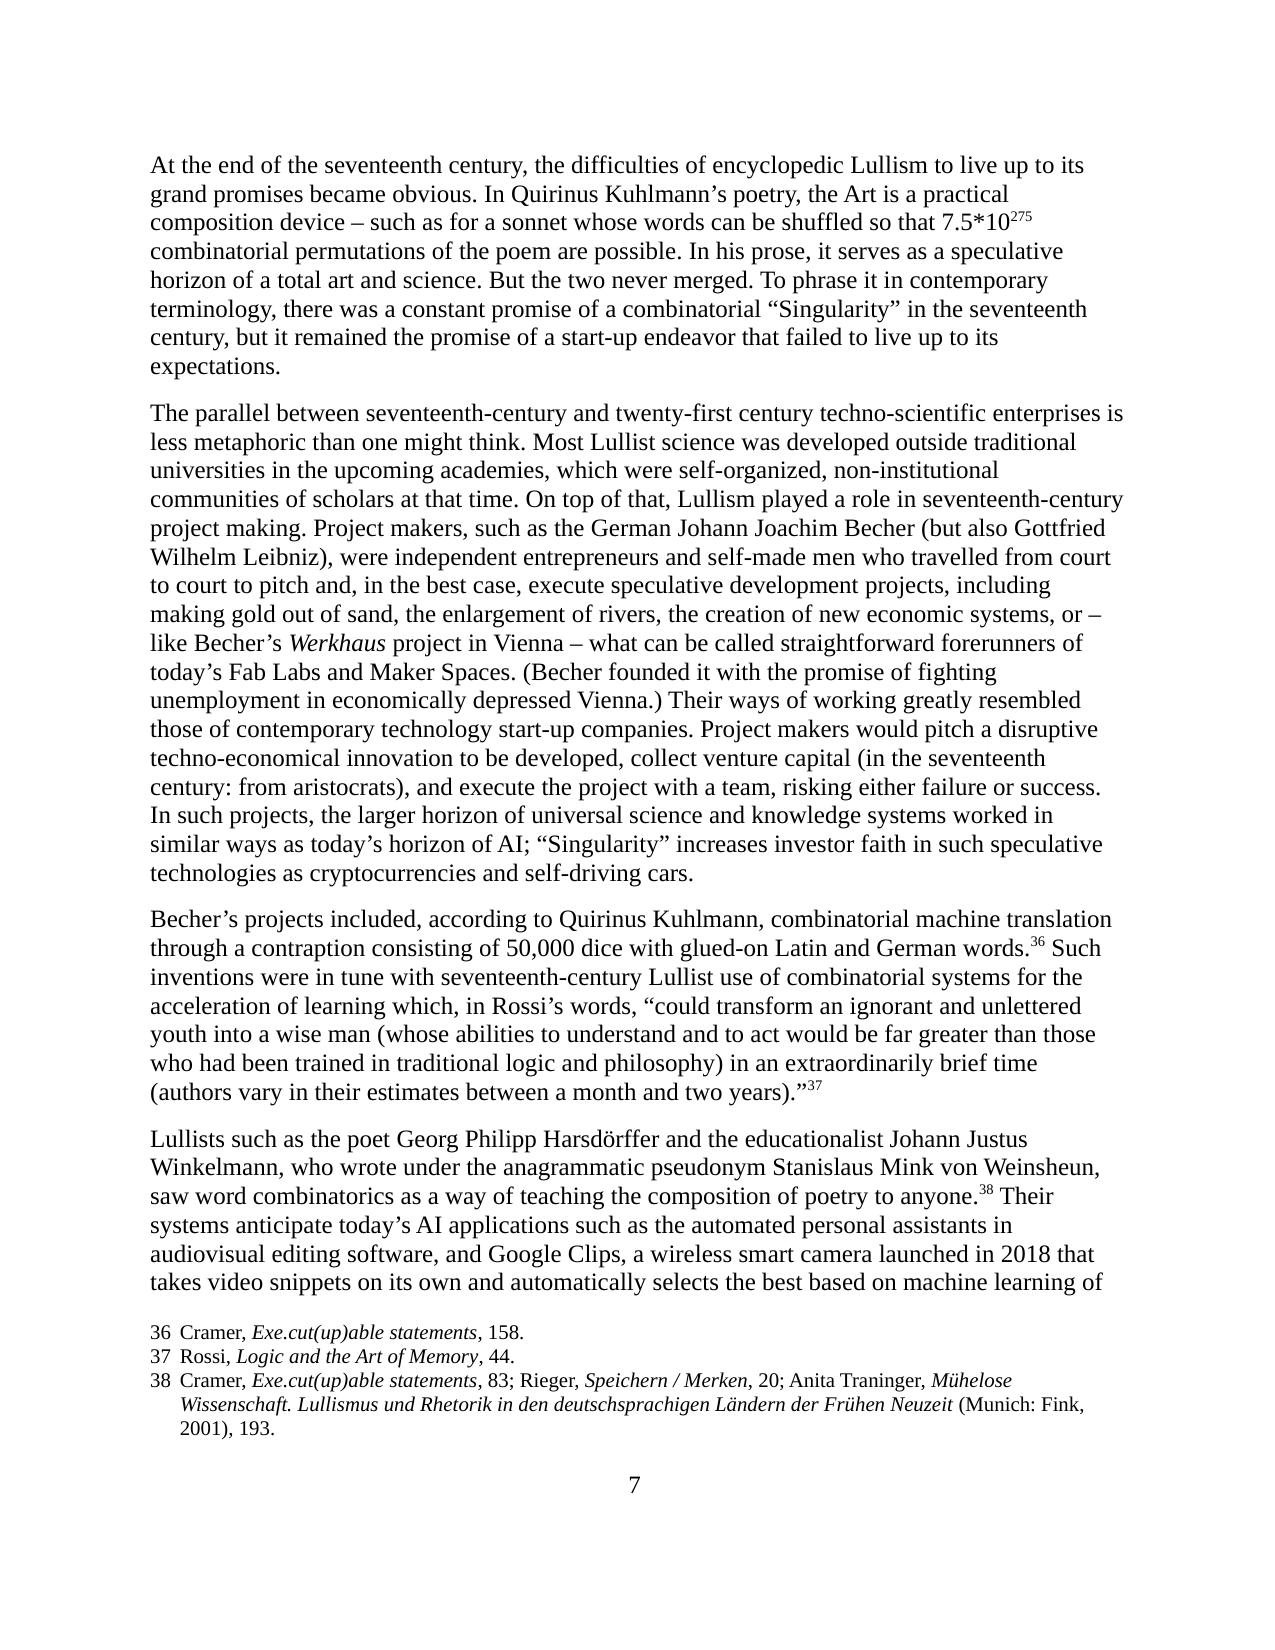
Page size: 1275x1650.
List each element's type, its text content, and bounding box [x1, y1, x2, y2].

text Becher’s projects included, according to Quirinus Kuhlmann, combinatorial machine translation through a contraption consisting of 50,000 dice with glued-on Latin and German words. Such inventions were in tune with seventeenth-century Lullist use of combinatorial systems for the acceleration of learning which, in Rossi’s words, “could transform an ignorant and unlettered youth into a wise man (whose abilities to understand and to act would be far greater than those who had been trained in traditional logic and philosophy) in an extraordinarily brief time (authors vary in their estimates between a month and two years).” [150, 904, 1125, 1106]
text At the end of the seventeenth century, the difficulties of encyclopedic Lullism to live up to its grand promises became obvious. In Quirinus Kuhlmann’s poetry, the Art is a practical composition device – such as for a sonnet whose words can be shuffled so that 7.5*10275 combinatorial permutations of the poem are possible. In his prose, it serves as a speculative horizon of a total art and science. But the two never merged. To phrase it in contemporary terminology, there was a constant promise of a combinatorial “Singularity” in the seventeenth century, but it remained the promise of a start-up endeavor that failed to live up to its expectations. [150, 150, 1125, 380]
text The parallel between seventeenth-century and twenty-first century techno-scientific enterprises is less metaphoric than one might think. Most Lullist science was developed outside traditional universities in the upcoming academies, which were self-organized, non-institutional communities of scholars at that time. On top of that, Lullism played a role in seventeenth-century project making. Project makers, such as the German Johann Joachim Becher (but also Gottfried Wilhelm Leibniz), were independent entrepreneurs and self-made men who travelled from court to court to pitch and, in the best case, execute speculative development projects, including making gold out of sand, the enlargement of rivers, the creation of new economic systems, or – like Becher’s Werkhaus project in Vienna – what can be called straightforward forerunners of today’s Fab Labs and Maker Spaces. (Becher founded it with the promise of fighting unemployment in economically depressed Vienna.) Their ways of working greatly resembled those of contemporary technology start-up companies. Project makers would pitch a disruptive techno-economical innovation to be developed, collect venture capital (in the seventeenth century: from aristocrats), and execute the project with a team, risking either failure or success. In such projects, the larger horizon of universal science and knowledge systems worked in similar ways as today’s horizon of AI; “Singularity” increases investor faith in such speculative technologies as cryptocurrencies and self-driving cars. [150, 398, 1125, 887]
text Cramer, Exe.cut(up)able statements, 158. [150, 1320, 1125, 1344]
text Cramer, Exe.cut(up)able statements, 83; Rieger, Speichern / Merken, 20; Anita Traninger, Mühelose Wissenschaft. Lullismus und Rhetorik in den deutschsprachigen Ländern der Frühen Neuzeit (Munich: Fink, 2001), 193. [150, 1368, 1125, 1440]
text Rossi, Logic and the Art of Memory, 44. [150, 1344, 1125, 1368]
text Lullists such as the poet Georg Philipp Harsdörffer and the educationalist Johann Justus Winkelmann, who wrote under the anagrammatic pseudonym Stanislaus Mink von Weinsheun, saw word combinatorics as a way of teaching the composition of poetry to anyone. Their systems anticipate today’s AI applications such as the automated personal assistants in audiovisual editing software, and Google Clips, a wireless smart camera launched in 2018 that takes video snippets on its own and automatically selects the best based on machine learning of [150, 1124, 1125, 1296]
